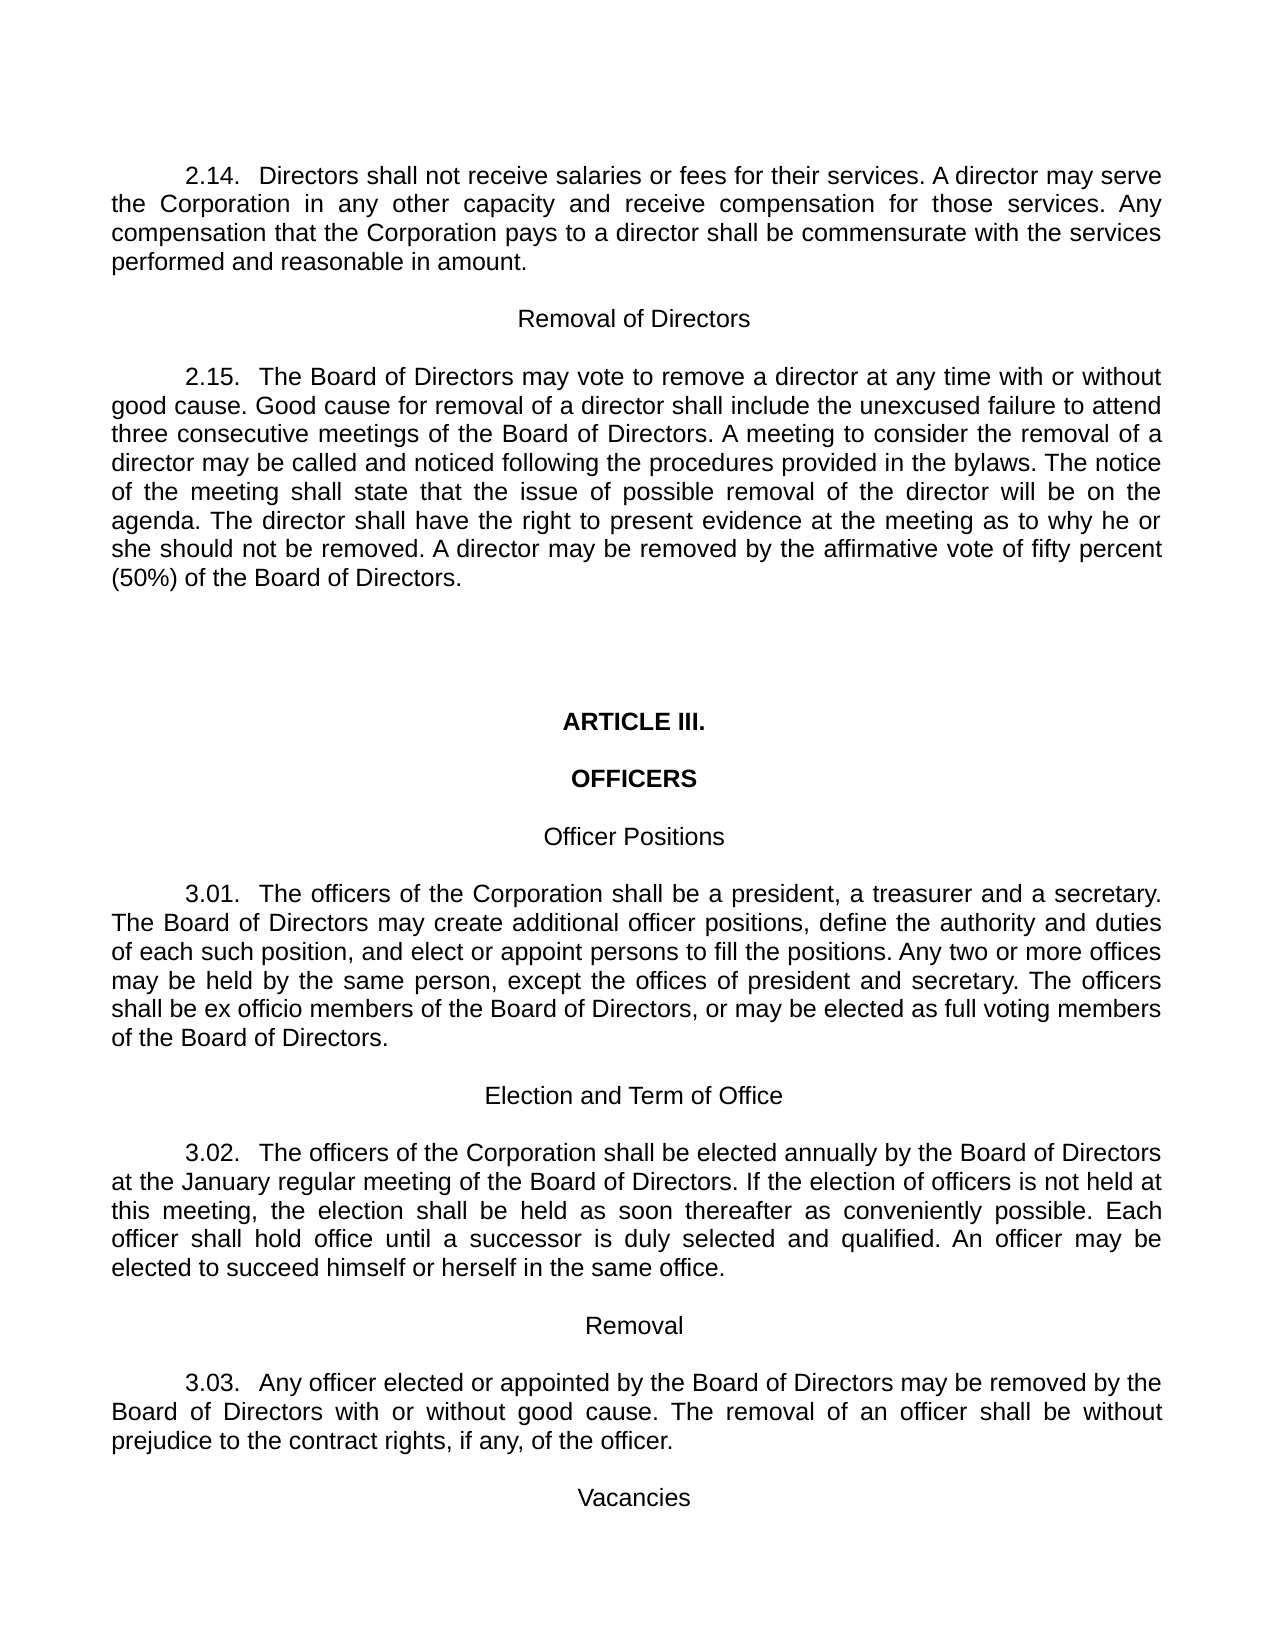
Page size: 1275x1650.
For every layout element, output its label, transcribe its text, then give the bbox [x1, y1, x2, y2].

text ARTICLE III. [111, 707, 1164, 736]
text Election and Term of Office [111, 1081, 1164, 1109]
text Officer Positions [111, 822, 1164, 851]
text 3.02. The officers of the Corporation shall be elected annually by the Board of Directors at the January regular meeting of the Board of Directors. If the election of officers is not held at this meeting, the election shall be held as soon thereafter as conveniently possible. Each officer shall hold office until a successor is duly selected and qualified. An officer may be elected to succeed himself or herself in the same office. [111, 1138, 1164, 1282]
text Removal of Directors [111, 304, 1164, 333]
text 3.03. Any officer elected or appointed by the Board of Directors may be removed by the Board of Directors with or without good cause. The removal of an officer shall be without prejudice to the contract rights, if any, of the officer. [111, 1368, 1164, 1454]
text 2.14. Directors shall not receive salaries or fees for their services. A director may serve the Corporation in any other capacity and receive compensation for those services. Any compensation that the Corporation pays to a director shall be commensurate with the services performed and reasonable in amount. [111, 161, 1164, 276]
text Vacancies [111, 1483, 1164, 1512]
text OFFICERS [111, 764, 1164, 793]
text 2.15. The Board of Directors may vote to remove a director at any time with or without good cause. Good cause for removal of a director shall include the unexcused failure to attend three consecutive meetings of the Board of Directors. A meeting to consider the removal of a director may be called and noticed following the procedures provided in the bylaws. The notice of the meeting shall state that the issue of possible removal of the director will be on the agenda. The director shall have the right to present evidence at the meeting as to why he or she should not be removed. A director may be removed by the affirmative vote of fifty percent (50%) of the Board of Directors. [111, 362, 1164, 592]
text 3.01. The officers of the Corporation shall be a president, a treasurer and a secretary. The Board of Directors may create additional officer positions, define the authority and duties of each such position, and elect or appoint persons to fill the positions. Any two or more offices may be held by the same person, except the offices of president and secretary. The officers shall be ex officio members of the Board of Directors, or may be elected as full voting members of the Board of Directors. [111, 879, 1164, 1052]
text Removal [111, 1311, 1164, 1339]
